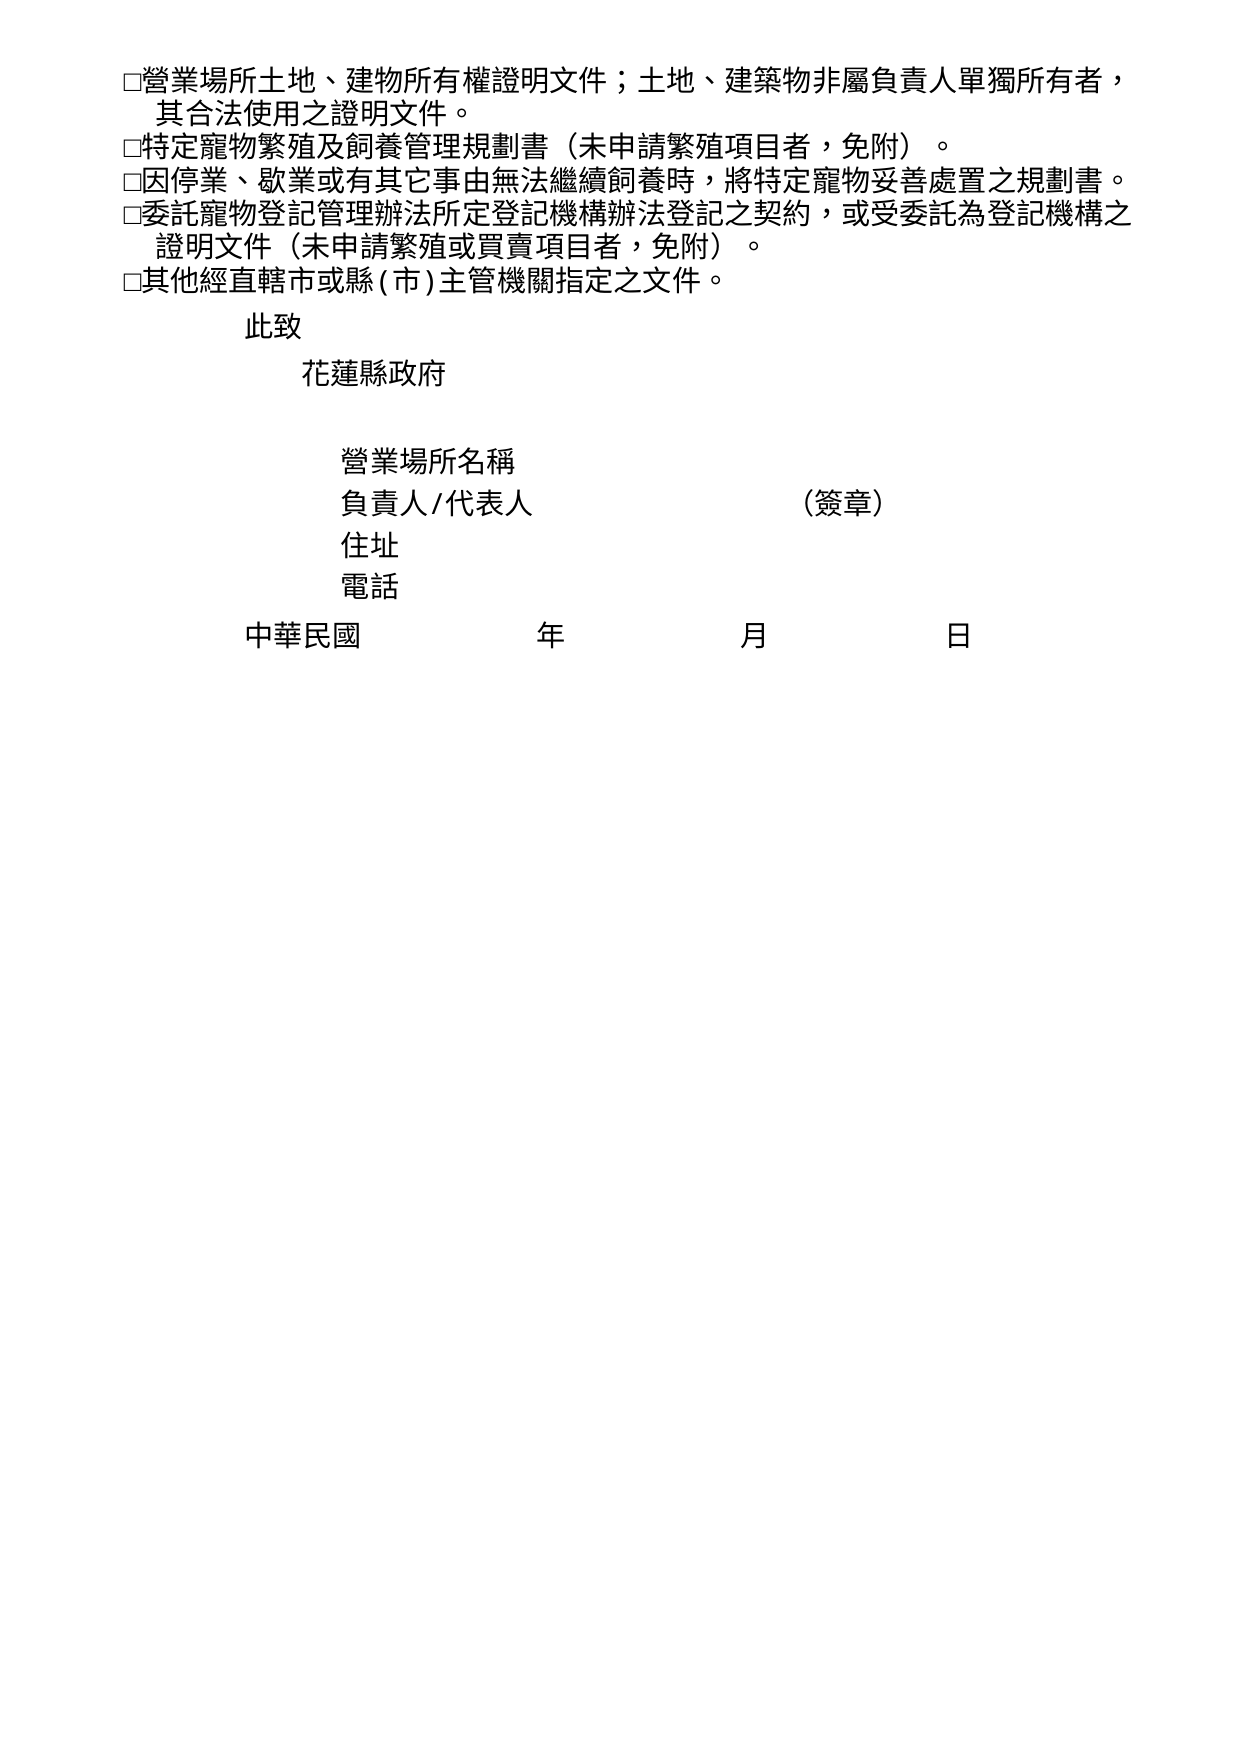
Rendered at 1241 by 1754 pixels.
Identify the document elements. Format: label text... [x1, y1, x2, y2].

text □其他經直轄市或縣(市)主管機關指定之文件。 [123, 264, 1146, 298]
text □因停業、歇業或有其它事由無法繼續飼養時，將特定寵物妥善處置之規劃書。 [123, 164, 1146, 198]
table_cell 負責人/代表人 [338, 481, 544, 523]
table_header [544, 440, 904, 481]
text 此致 [244, 298, 1146, 348]
text □委託寵物登記管理辦法所定登記機構辦法登記之契約，或受委託為登記機構之證明文件（未申請繁殖或買賣項目者，免附）。 [123, 198, 1146, 264]
table_cell [544, 565, 904, 606]
text □特定寵物繁殖及飼養管理規劃書（未申請繁殖項目者，免附）。 [123, 131, 1146, 164]
text □營業場所土地、建物所有權證明文件；土地、建築物非屬負責人單獨所有者，其合法使用之證明文件。 [123, 64, 1146, 131]
table_header 營業場所名稱 [338, 440, 544, 481]
table_cell （簽章） [544, 481, 904, 523]
text 花蓮縣政府 [301, 348, 1146, 394]
text 中華民國 年 月 日 [244, 606, 1146, 656]
table_cell [544, 523, 904, 564]
table_cell 住址 [338, 523, 544, 564]
table_cell 電話 [338, 565, 544, 606]
